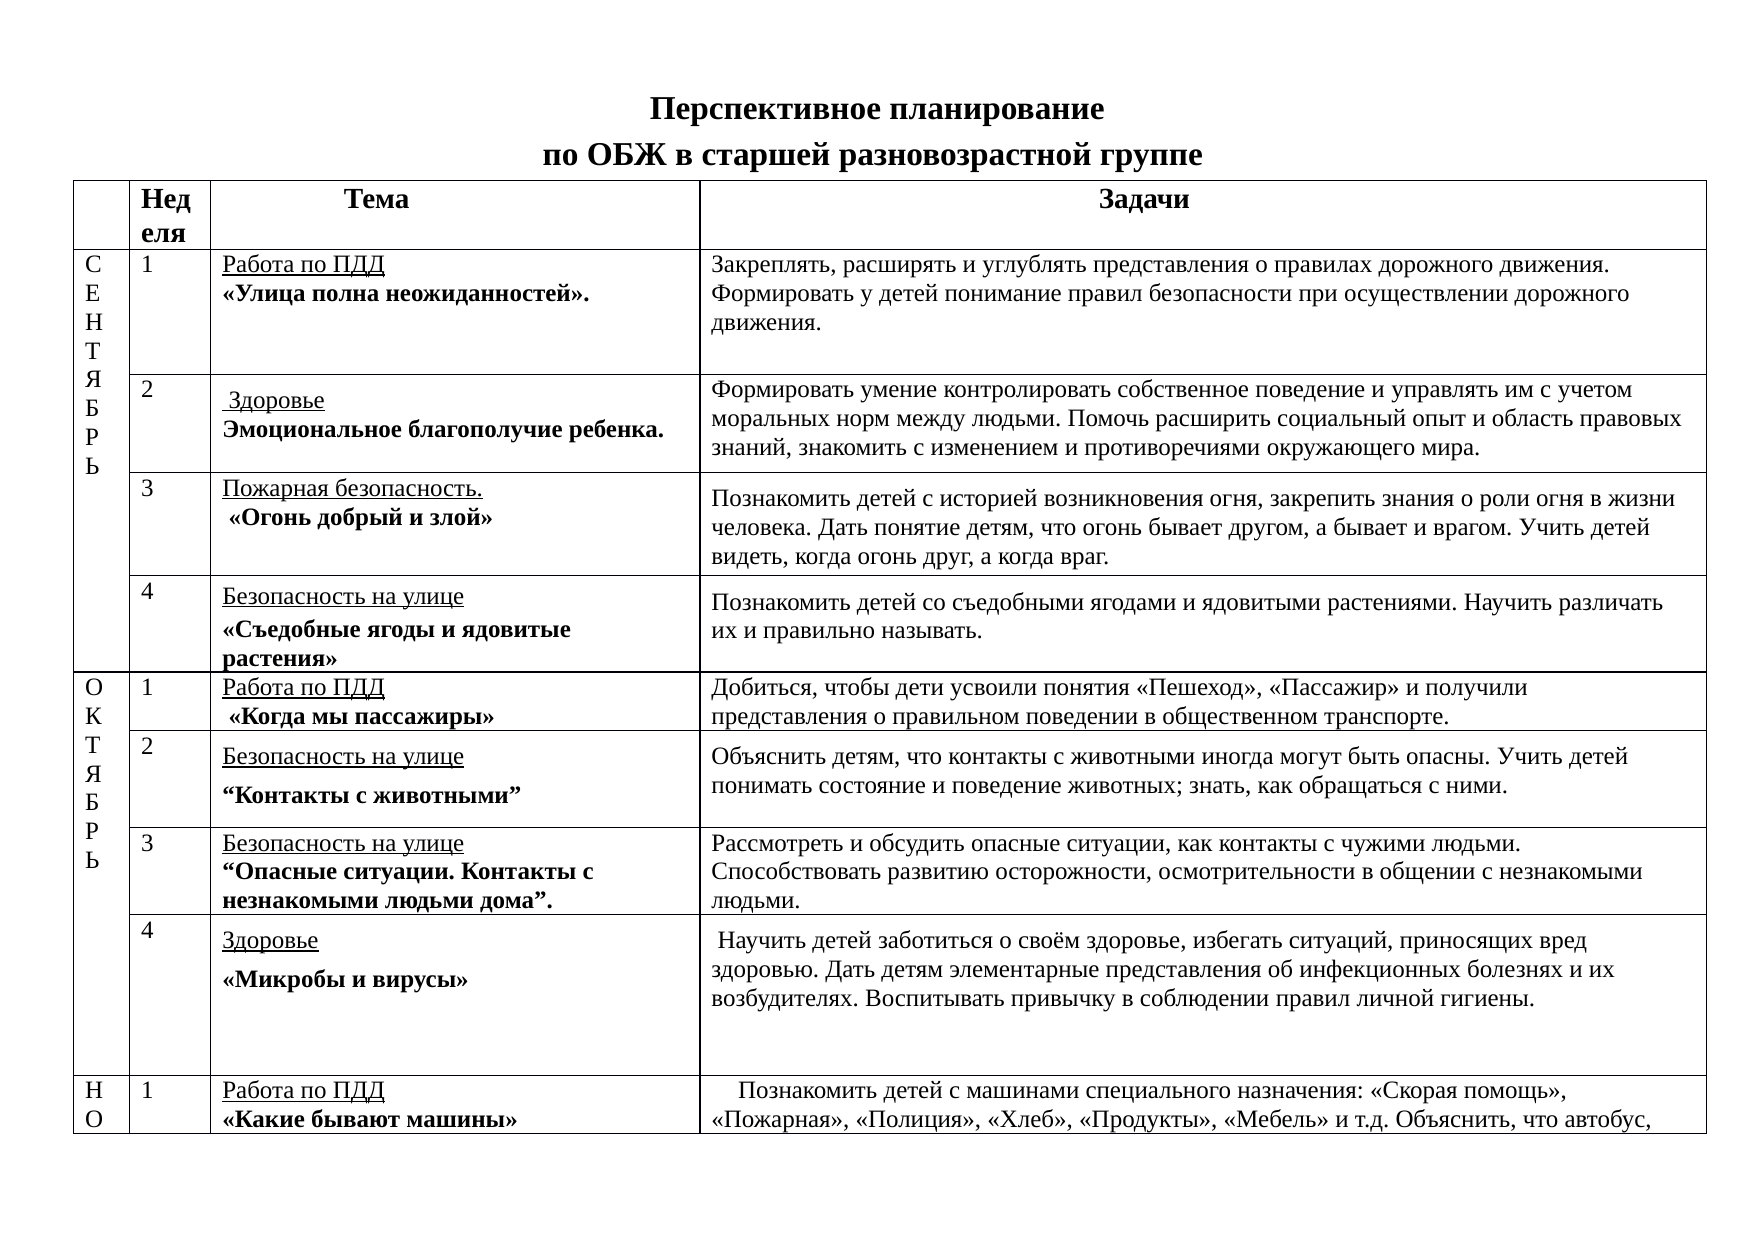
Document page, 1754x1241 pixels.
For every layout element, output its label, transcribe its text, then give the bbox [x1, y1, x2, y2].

table_cell Добиться, чтобы дети усвоили понятия «Пешеход», «Пассажир» и получили представления о правильном поведении в общественном транспорте. [701, 673, 1706, 730]
table_cell Здоровье Эмоциональное благополучие ребенка. [211, 375, 699, 472]
table_cell Безопасность на улице “Контакты с животными” [211, 731, 699, 827]
table_cell 2 [130, 375, 210, 472]
table_cell 2 [130, 731, 210, 827]
table_cell Работа по ПДД «Какие бывают машины» [211, 1076, 699, 1133]
table_header [74, 181, 129, 248]
table_cell Безопасность на улице «Съедобные ягоды и ядовитые растения» [211, 576, 699, 671]
table_cell Познакомить детей с машинами специального назначения: «Скорая помощь», «Пожарная», «Полиция», «Хлеб», «Продукты», «Мебель» и т.д. Объяснить, что автобус, [701, 1076, 1706, 1133]
text по ОБЖ в старшей разновозрастной группе [118, 134, 1636, 173]
table_cell 3 [130, 473, 210, 575]
table_cell Пожарная безопасность. «Огонь добрый и злой» [211, 473, 699, 575]
table_cell Формировать умение контролировать собственное поведение и управлять им с учетом моральных норм между людьми. Помочь расширить социальный опыт и область правовых знаний, знакомить с изменением и противоречиями окружающего мира. [701, 375, 1706, 472]
table_cell Познакомить детей с историей возникновения огня, закрепить знания о роли огня в жизни человека. Дать понятие детям, что огонь бывает другом, а бывает и врагом. Учить детей видеть, когда огонь друг, а когда враг. [701, 473, 1706, 575]
table_cell Работа по ПДД «Когда мы пассажиры» [211, 673, 699, 730]
table_cell 1 [130, 673, 210, 730]
table_cell 1 [130, 1076, 210, 1133]
table_cell С Е Н Т Я Б Р Ь [74, 250, 129, 671]
table_header Неделя [130, 181, 210, 248]
table_cell 4 [130, 576, 210, 671]
text Перспективное планирование [118, 88, 1636, 127]
table_cell Познакомить детей со съедобными ягодами и ядовитыми растениями. Научить различать их и правильно называть. [701, 576, 1706, 671]
table_cell О К Т Я Б Р Ь [74, 673, 129, 1074]
table_cell 4 [130, 915, 210, 1074]
table_cell Н О [74, 1076, 129, 1133]
table_header Тема [211, 181, 699, 248]
table_cell Научить детей заботиться о своём здоровье, избегать ситуаций, приносящих вред здоровью. Дать детям элементарные представления об инфекционных болезнях и их возбудителях. Воспитывать привычку в соблюдении правил личной гигиены. [701, 915, 1706, 1074]
table_header Задачи [701, 181, 1706, 248]
table_cell Рассмотреть и обсудить опасные ситуации, как контакты с чужими людьми. Способствовать развитию осторожности, осмотрительности в общении с незнакомыми людьми. [701, 828, 1706, 914]
table_cell Работа по ПДД «Улица полна неожиданностей». [211, 250, 699, 373]
table_cell Здоровье «Микробы и вирусы» [211, 915, 699, 1074]
table_cell Безопасность на улице “Опасные ситуации. Контакты с незнакомыми людьми дома”. [211, 828, 699, 914]
table_cell Объяснить детям, что контакты с животными иногда могут быть опасны. Учить детей понимать состояние и поведение животных; знать, как обращаться с ними. [701, 731, 1706, 827]
table_cell 3 [130, 828, 210, 914]
table_cell Закреплять, расширять и углублять представления о правилах дорожного движения. Формировать у детей понимание правил безопасности при осуществлении дорожного движения. [701, 250, 1706, 373]
table_cell 1 [130, 250, 210, 373]
